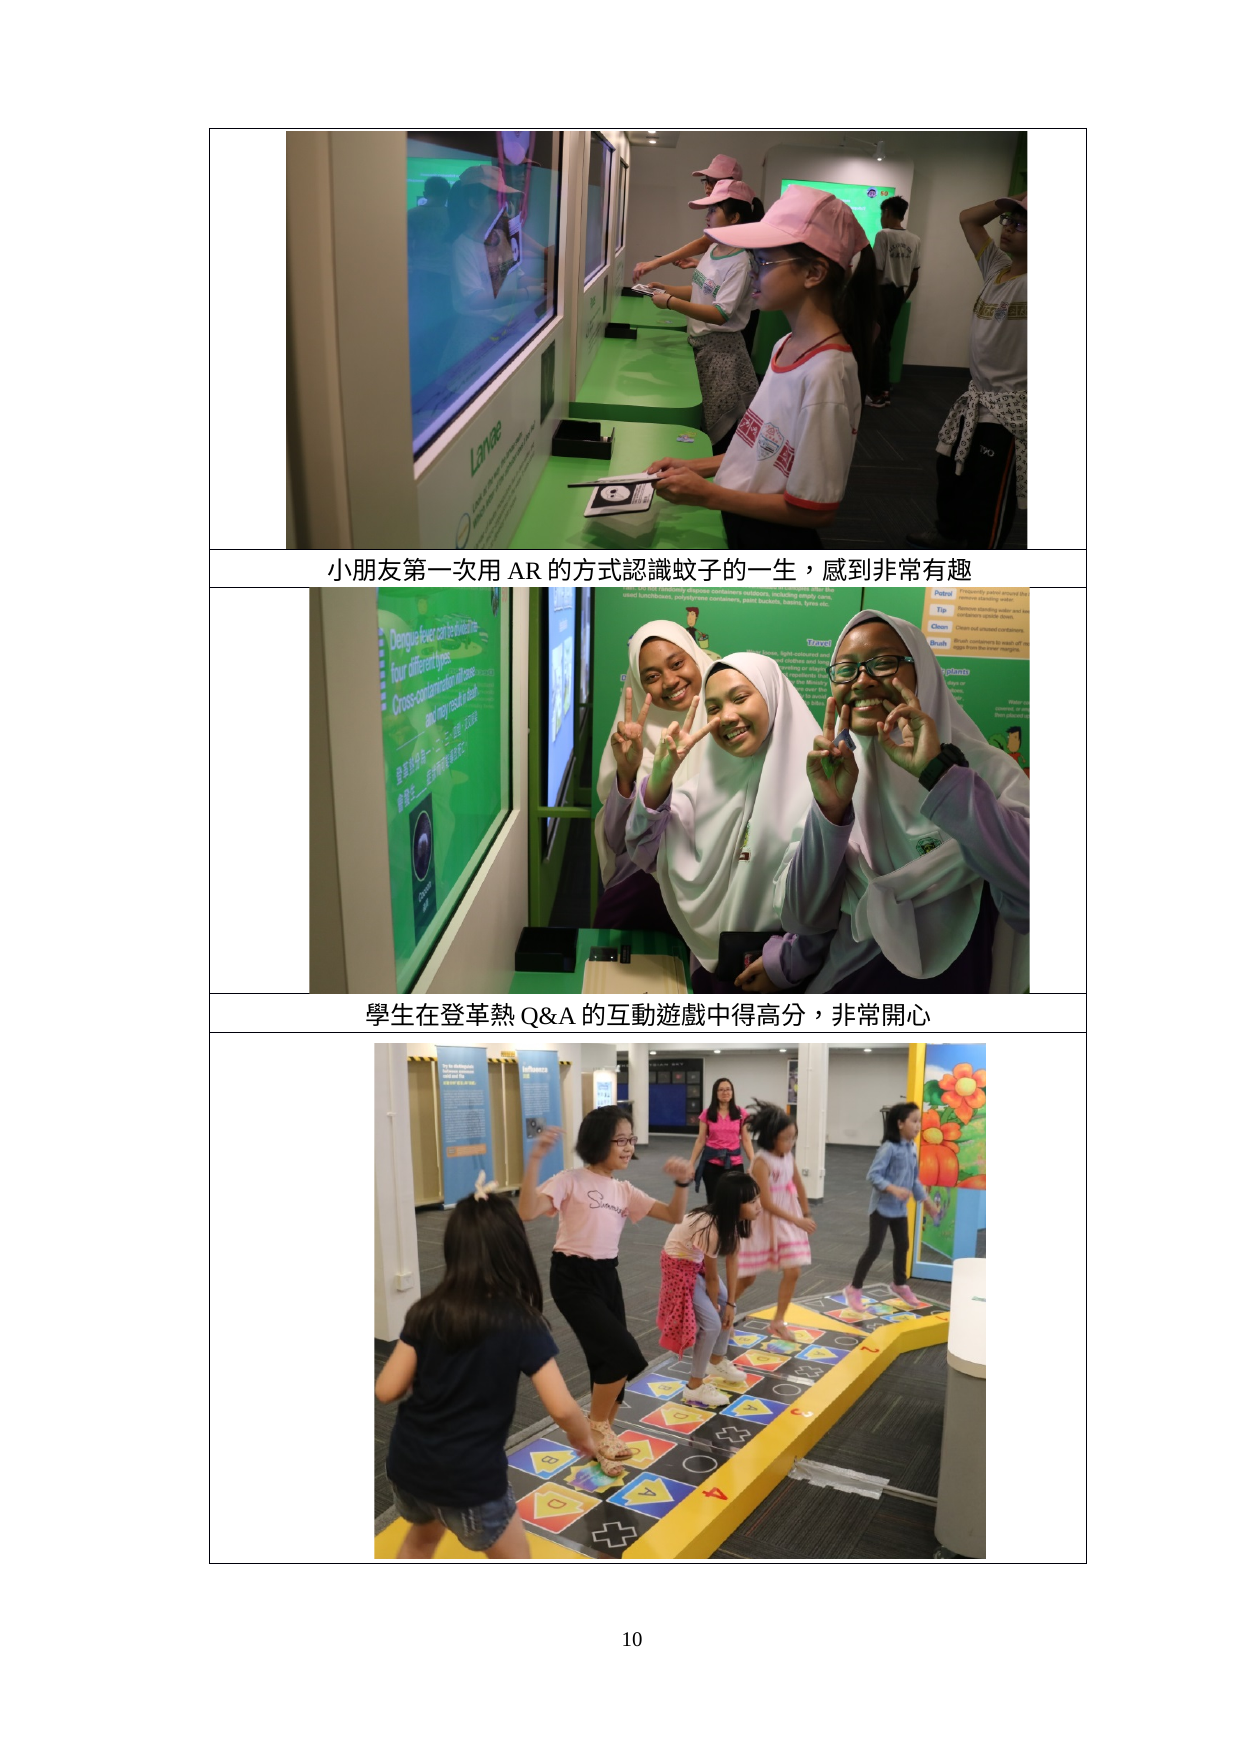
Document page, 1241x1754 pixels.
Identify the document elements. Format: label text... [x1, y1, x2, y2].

picture [309, 587, 1030, 994]
table_cell 學生在登革熱Q&A的互動遊戲中得高分，非常開心 [210, 994, 1086, 1032]
picture [286, 131, 1028, 549]
table_cell [1030, 588, 1086, 993]
picture [390, 1043, 988, 1564]
table_cell [210, 588, 309, 993]
table_cell [210, 129, 1086, 549]
table_cell [210, 1033, 1086, 1563]
table_cell 小朋友第一次用AR的方式認識蚊子的一生，感到非常有趣 [210, 550, 1086, 587]
